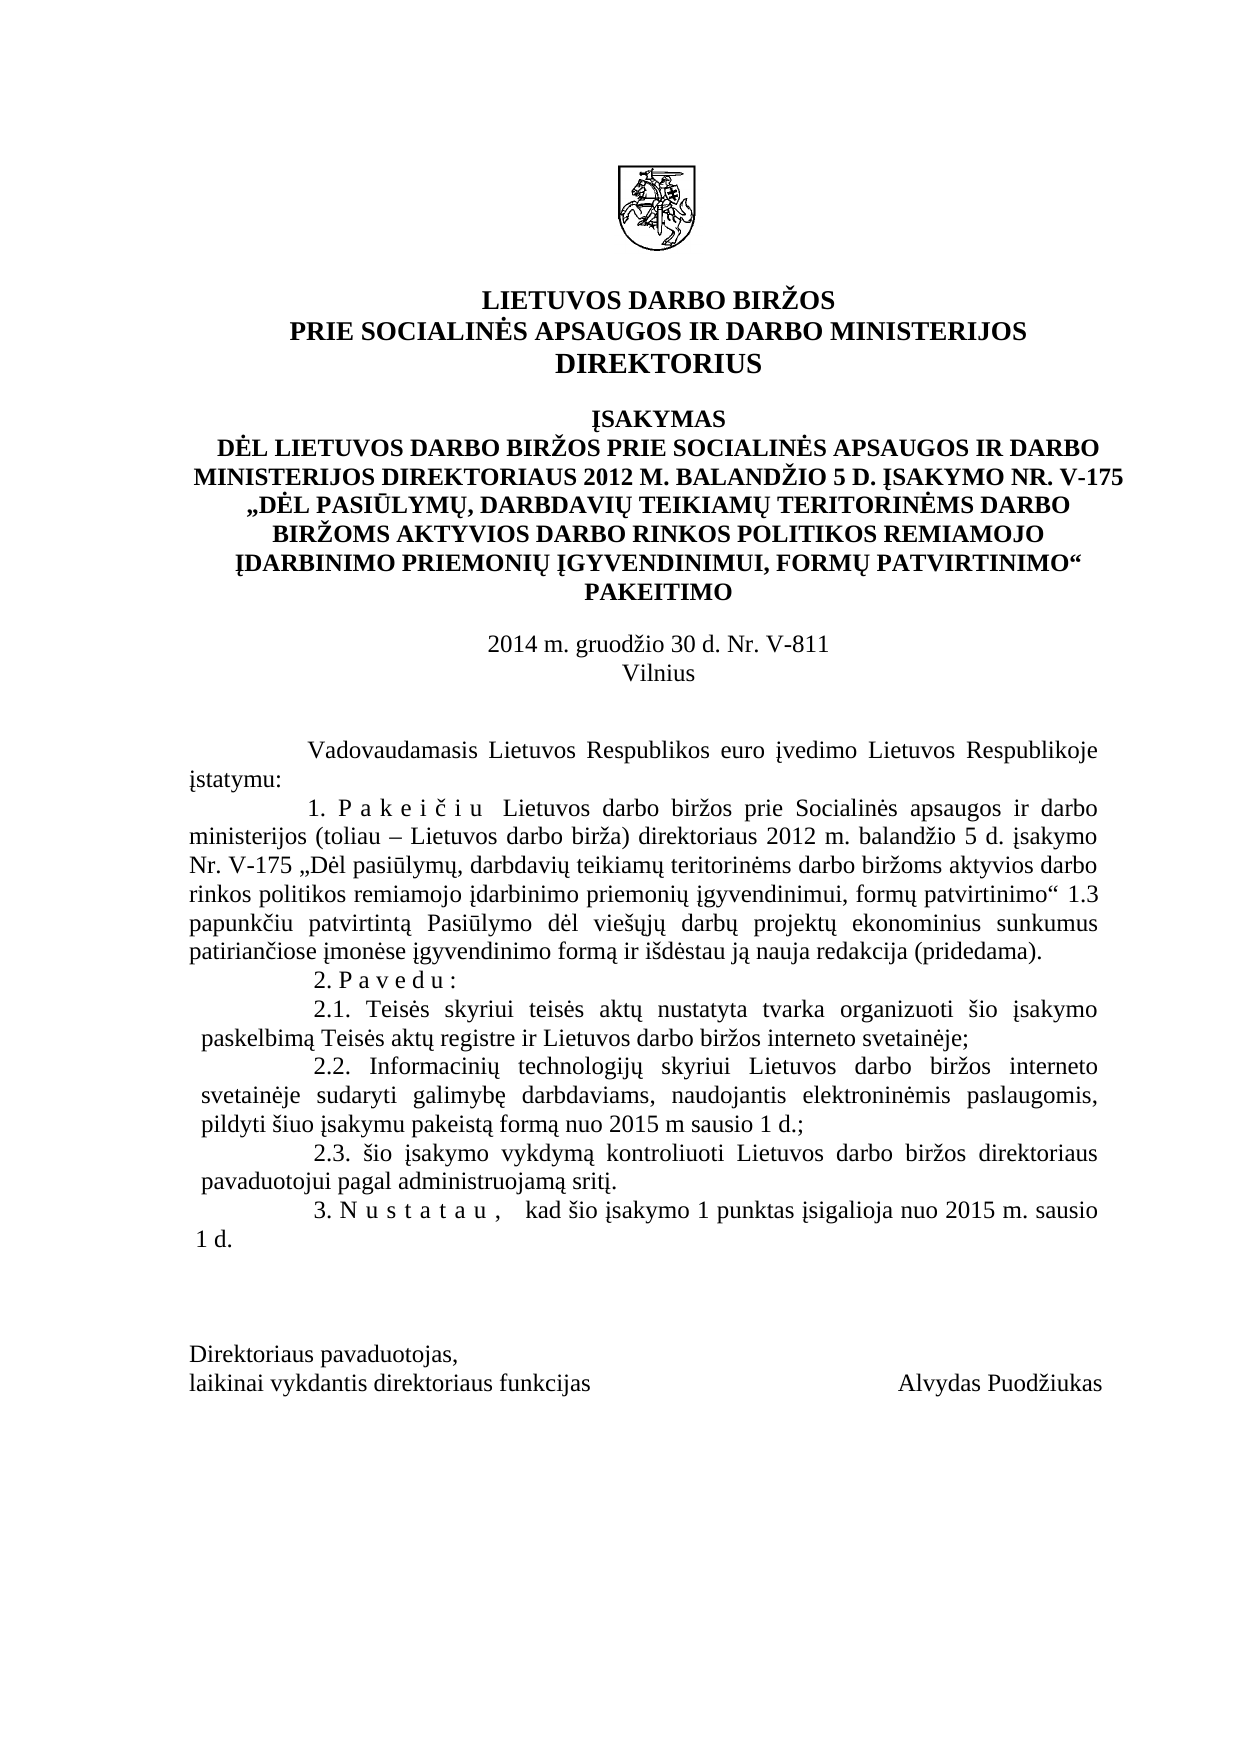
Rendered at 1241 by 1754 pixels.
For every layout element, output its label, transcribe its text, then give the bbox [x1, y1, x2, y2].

text 2.2. Informacinių technologijų skyriui Lietuvos darbo biržos interneto svetainėje sudaryti galimybę darbdaviams, naudojantis elektroninėmis paslaugomis, pildyti šiuo įsakymu pakeistą formą nuo 2015 m sausio 1 d.; [201, 1051, 1098, 1138]
text laikinai vykdantis direktoriaus funkcijas Alvydas Puodžiukas [189, 1368, 1128, 1396]
text 2.3. šio įsakymo vykdymą kontroliuoti Lietuvos darbo biržos direktoriaus pavaduotojui pagal administruojamą sritį. [201, 1138, 1098, 1195]
text Vadovaudamasis Lietuvos Respublikos euro įvedimo Lietuvos Respublikoje įstatymu: [189, 735, 1098, 793]
text 1. Pakeičiu Lietuvos darbo biržos prie Socialinės apsaugos ir darbo ministerijos (toliau – Lietuvos darbo birža) direktoriaus 2012 m. balandžio 5 d. įsakymo Nr. V-175 „Dėl pasiūlymų, darbdavių teikiamų teritorinėms darbo biržoms aktyvios darbo rinkos politikos remiamojo įdarbinimo priemonių įgyvendinimui, formų patvirtinimo“ 1.3 papunkčiu patvirtintą Pasiūlymo dėl viešųjų darbų projektų ekonominius sunkumus patiriančiose įmonėse įgyvendinimo formą ir išdėstau ją nauja redakcija (pridedama). [189, 793, 1098, 965]
text Direktoriaus pavaduotojas, [189, 1339, 1128, 1368]
text ĮSAKYMAS [189, 404, 1128, 433]
text 2.1. Teisės skyriui teisės aktų nustatyta tvarka organizuoti šio įsakymo paskelbimą Teisės aktų registre ir Lietuvos darbo biržos interneto svetainėje; [201, 994, 1098, 1051]
text 2014 m. gruodžio 30 d. Nr. V-811 [189, 629, 1128, 658]
text DĖL LIETUVOS DARBO BIRŽOS PRIE SOCIALINĖS APSAUGOS IR DARBO MINISTERIJOS DIREKTORIAUS 2012 M. BALANDŽIO 5 D. ĮSAKYMO NR. V-175 „DĖL PASIŪLYMŲ, DARBDAVIŲ TEIKIAMŲ TERITORINĖMS DARBO BIRŽOMS AKTYVIOS DARBO RINKOS POLITIKOS REMIAMOJO ĮDARBINIMO PRIEMONIŲ ĮGYVENDINIMUI, FORMŲ PATVIRTINIMO“ PAKEITIMO [189, 433, 1128, 605]
text Vilnius [189, 658, 1128, 687]
text 2. P a v e d u : [201, 965, 1098, 994]
text LIETUVOS DARBO BIRŽOS prie socialinės apsaugos ir darbo ministerijos DIREKTORIUS [189, 284, 1128, 380]
text 3. Nustatau, kad šio įsakymo 1 punktas įsigalioja nuo 2015 m. sausio 1 d. [195, 1195, 1098, 1253]
